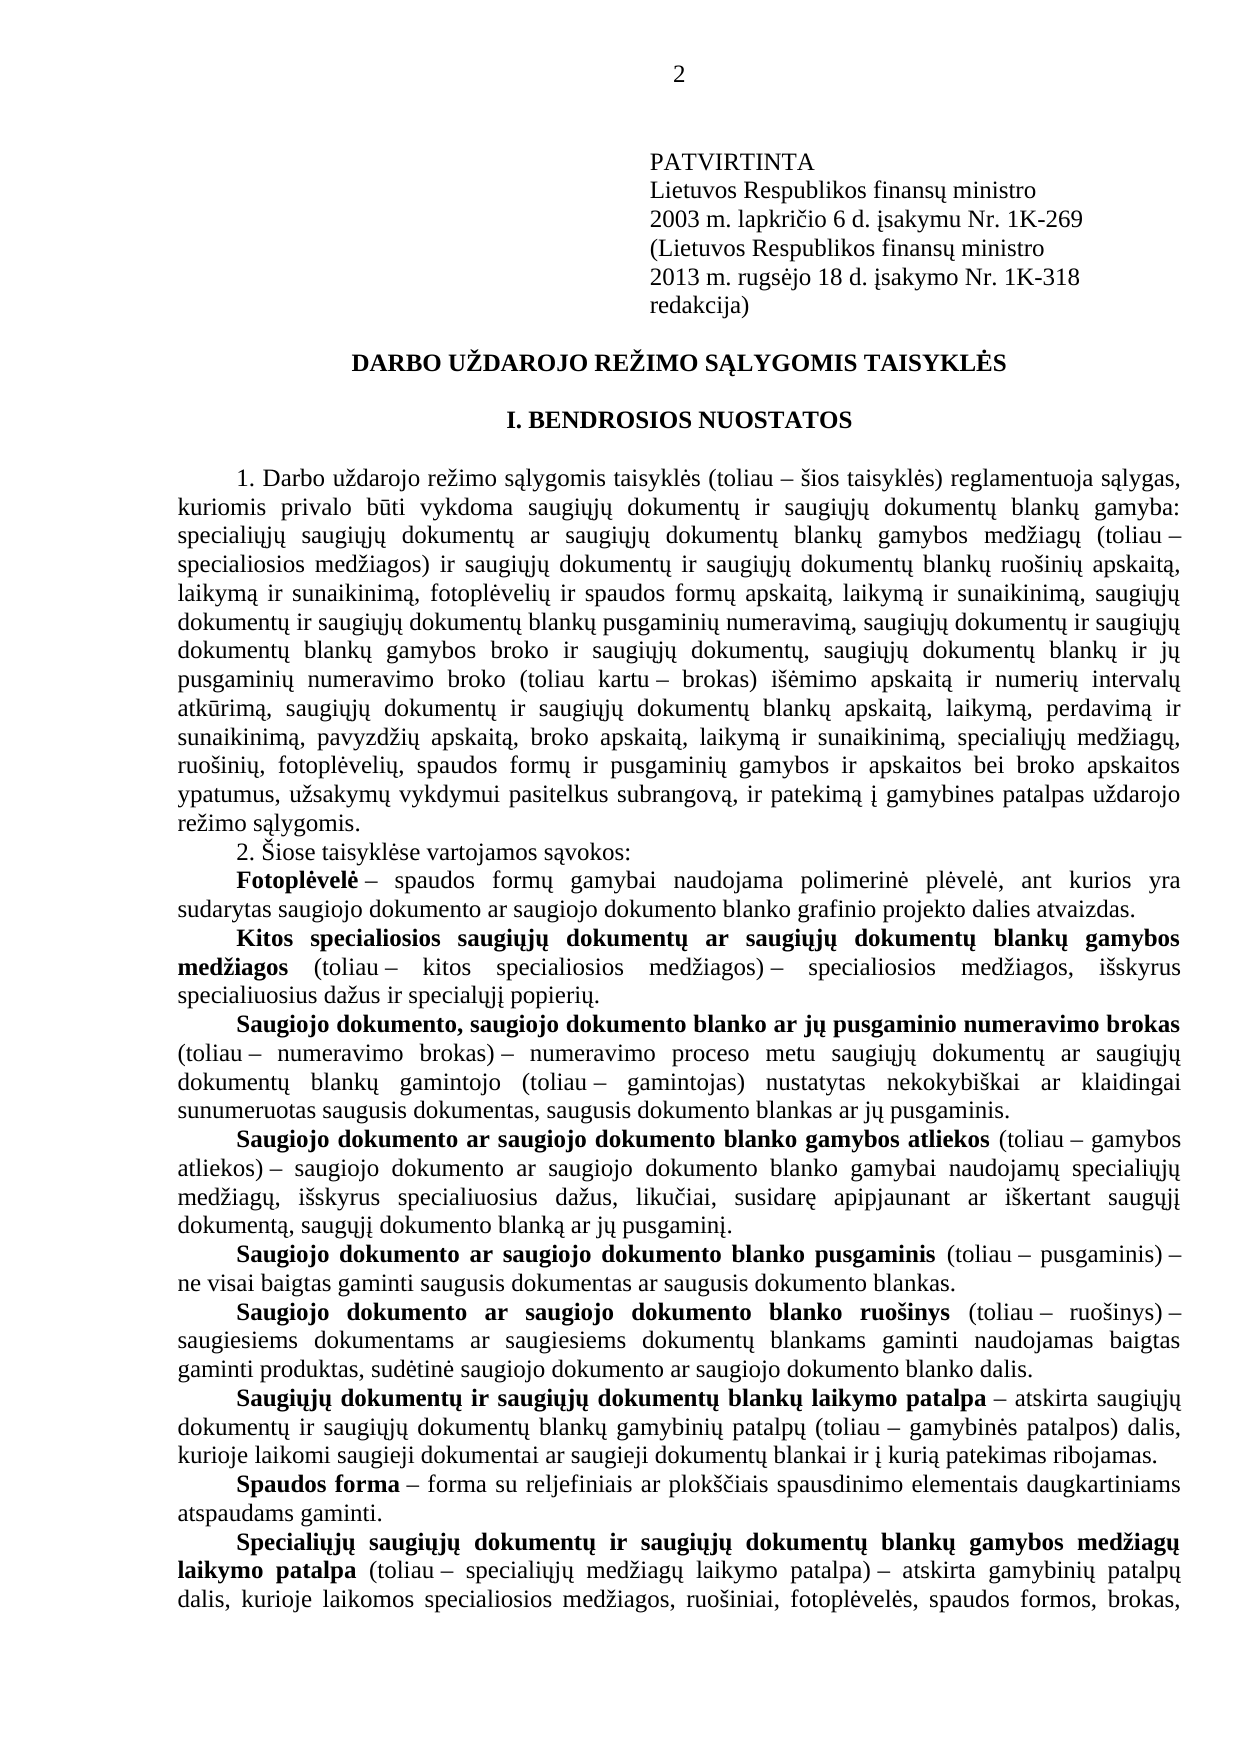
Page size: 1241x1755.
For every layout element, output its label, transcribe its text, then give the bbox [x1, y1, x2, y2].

text Specialiųjų saugiųjų dokumentų ir saugiųjų dokumentų blankų gamybos medžiagų laikymo patalpa (toliau – specialiųjų medžiagų laikymo patalpa) – atskirta gamybinių patalpų dalis, kurioje laikomos specialiosios medžiagos, ruošiniai, fotoplėvelės, spaudos formos, brokas, [177, 1527, 1181, 1613]
text Fotoplėvelė – spaudos formų gamybai naudojama polimerinė plėvelė, ant kurios yra sudarytas saugiojo dokumento ar saugiojo dokumento blanko grafinio projekto dalies atvaizdas. [177, 866, 1181, 923]
text Spaudos forma – forma su reljefiniais ar plokščiais spausdinimo elementais daugkartiniams atspaudams gaminti. [177, 1469, 1181, 1527]
text Saugiojo dokumento ar saugiojo dokumento blanko gamybos atliekos (toliau – gamybos atliekos) – saugiojo dokumento ar saugiojo dokumento blanko gamybai naudojamų specialiųjų medžiagų, išskyrus specialiuosius dažus, likučiai, susidarę apipjaunant ar iškertant saugųjį dokumentą, saugųjį dokumento blanką ar jų pusgaminį. [177, 1124, 1181, 1239]
text 1. Darbo uždarojo režimo sąlygomis taisyklės (toliau – šios taisyklės) reglamentuoja sąlygas, kuriomis privalo būti vykdoma saugiųjų dokumentų ir saugiųjų dokumentų blankų gamyba: specialiųjų saugiųjų dokumentų ar saugiųjų dokumentų blankų gamybos medžiagų (toliau – specialiosios medžiagos) ir saugiųjų dokumentų ir saugiųjų dokumentų blankų ruošinių apskaitą, laikymą ir sunaikinimą, fotoplėvelių ir spaudos formų apskaitą, laikymą ir sunaikinimą, saugiųjų dokumentų ir saugiųjų dokumentų blankų pusgaminių numeravimą, saugiųjų dokumentų ir saugiųjų dokumentų blankų gamybos broko ir saugiųjų dokumentų, saugiųjų dokumentų blankų ir jų pusgaminių numeravimo broko (toliau kartu – brokas) išėmimo apskaitą ir numerių intervalų atkūrimą, saugiųjų dokumentų ir saugiųjų dokumentų blankų apskaitą, laikymą, perdavimą ir sunaikinimą, pavyzdžių apskaitą, broko apskaitą, laikymą ir sunaikinimą, specialiųjų medžiagų, ruošinių, fotoplėvelių, spaudos formų ir pusgaminių gamybos ir apskaitos bei broko apskaitos ypatumus, užsakymų vykdymui pasitelkus subrangovą, ir patekimą į gamybines patalpas uždarojo režimo sąlygomis. [177, 463, 1181, 837]
text 2003 m. lapkričio 6 d. įsakymu Nr. 1K-269 [649, 204, 1181, 233]
text (Lietuvos Respublikos finansų ministro [649, 233, 1181, 262]
text 2. Šiose taisyklėse vartojamos sąvokos: [177, 837, 1181, 866]
text Saugiojo dokumento ar saugiojo dokumento blanko pusgaminis (toliau – pusgaminis) – ne visai baigtas gaminti saugusis dokumentas ar saugusis dokumento blankas. [177, 1239, 1181, 1297]
text DARBO UŽDAROJO REŽIMO SĄLYGOMIS TAISYKLĖS [177, 348, 1181, 377]
text Saugiojo dokumento, saugiojo dokumento blanko ar jų pusgaminio numeravimo brokas (toliau – numeravimo brokas) – numeravimo proceso metu saugiųjų dokumentų ar saugiųjų dokumentų blankų gamintojo (toliau – gamintojas) nustatytas nekokybiškai ar klaidingai sunumeruotas saugusis dokumentas, saugusis dokumento blankas ar jų pusgaminis. [177, 1009, 1181, 1124]
text PATVIRTINTA [649, 147, 1181, 176]
text redakcija) [649, 291, 1181, 319]
text 2013 m. rugsėjo 18 d. įsakymo Nr. 1K-318 [649, 262, 1181, 291]
text Kitos specialiosios saugiųjų dokumentų ar saugiųjų dokumentų blankų gamybos medžiagos (toliau – kitos specialiosios medžiagos) – specialiosios medžiagos, išskyrus specialiuosius dažus ir specialųjį popierių. [177, 923, 1181, 1009]
text I. BENDROSIOS NUOSTATOS [177, 406, 1181, 434]
text Saugiojo dokumento ar saugiojo dokumento blanko ruošinys (toliau – ruošinys) – saugiesiems dokumentams ar saugiesiems dokumentų blankams gaminti naudojamas baigtas gaminti produktas, sudėtinė saugiojo dokumento ar saugiojo dokumento blanko dalis. [177, 1297, 1181, 1383]
text Lietuvos Respublikos finansų ministro [649, 176, 1181, 204]
text Saugiųjų dokumentų ir saugiųjų dokumentų blankų laikymo patalpa – atskirta saugiųjų dokumentų ir saugiųjų dokumentų blankų gamybinių patalpų (toliau – gamybinės patalpos) dalis, kurioje laikomi saugieji dokumentai ar saugieji dokumentų blankai ir į kurią patekimas ribojamas. [177, 1383, 1181, 1469]
